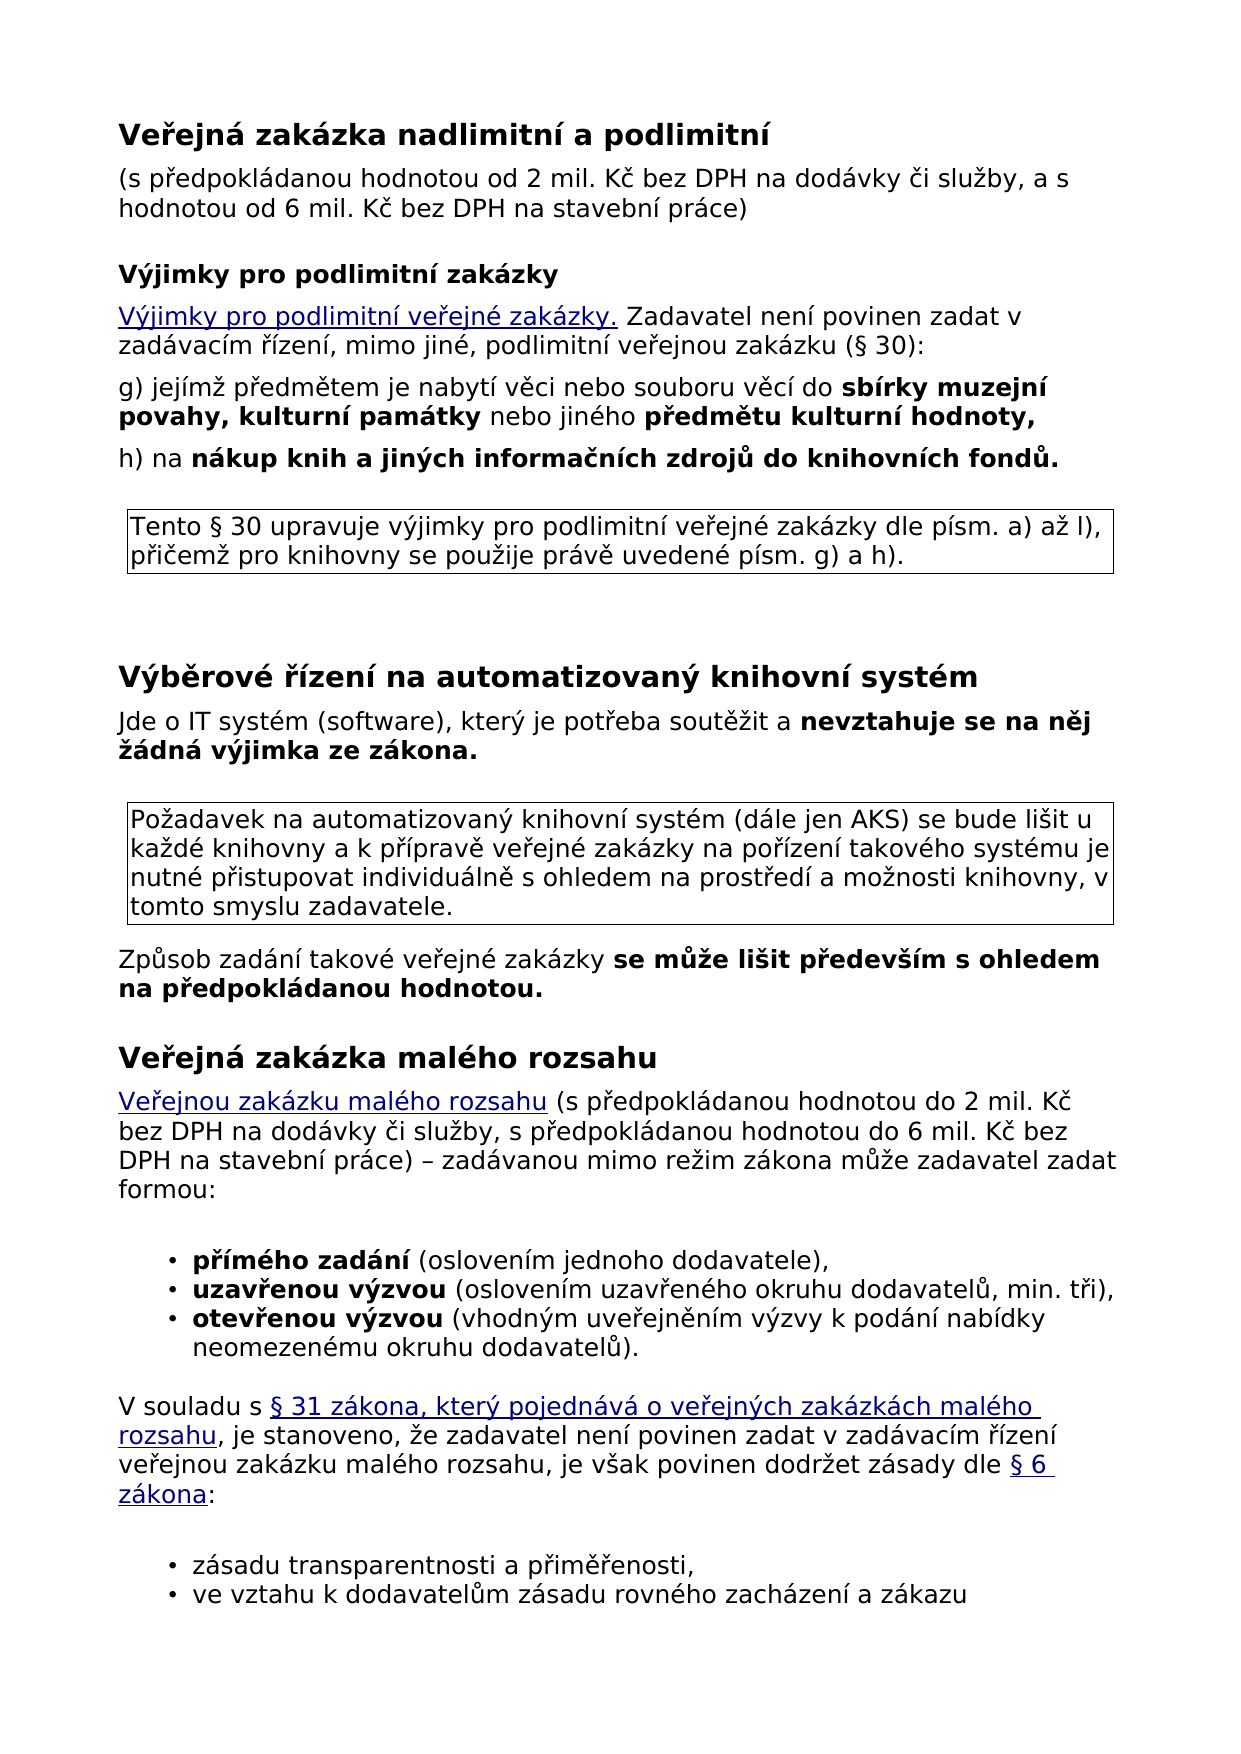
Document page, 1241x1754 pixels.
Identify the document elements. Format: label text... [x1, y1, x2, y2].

text g) jejímž předmětem je nabytí věci nebo souboru věcí do sbírky muzejní povahy, kulturní památky nebo jiného předmětu kulturní hodnoty, [118, 373, 1122, 431]
subtitle Veřejná zakázka nadlimitní a podlimitní [118, 118, 1122, 152]
list přímého zadání (oslovením jednoho dodavatele), [177, 1246, 1122, 1275]
table_header Požadavek na automatizovaný knihovní systém (dále jen AKS) se bude lišit u každé knihovny a k přípravě veřejné zakázky na pořízení takového systému je nutné přistupovat individuálně s ohledem na prostředí a možnosti knihovny, v tomto smyslu zadavatele. [128, 803, 1113, 924]
table_header Tento § 30 upravuje výjimky pro podlimitní veřejné zakázky dle písm. a) až l), přičemž pro knihovny se použije právě uvedené písm. g) a h). [128, 510, 1113, 573]
text (s předpokládanou hodnotou od 2 mil. Kč bez DPH na dodávky či služby, a s hodnotou od 6 mil. Kč bez DPH na stavební práce) [118, 164, 1122, 223]
text Jde o IT systém (software), který je potřeba soutěžit a nevztahuje se na něj žádná výjimka ze zákona. [118, 707, 1122, 766]
text V souladu s § 31 zákona, který pojednává o veřejných zakázkách malého rozsahu, je stanoveno, že zadavatel není povinen zadat v zadávacím řízení veřejnou zakázku malého rozsahu, je však povinen dodržet zásady dle § 6 zákona: [118, 1392, 1122, 1509]
list ve vztahu k dodavatelům zásadu rovného zacházení a zákazu [177, 1580, 1122, 1609]
text Veřejnou zakázku malého rozsahu (s předpokládanou hodnotou do 2 mil. Kč bez DPH na dodávky či služby, s předpokládanou hodnotou do 6 mil. Kč bez DPH na stavební práce) – zadávanou mimo režim zákona může zadavatel zadat formou: [118, 1087, 1122, 1204]
subtitle Výběrové řízení na automatizovaný knihovní systém [118, 661, 1122, 695]
text Výjimky pro podlimitní veřejné zakázky. Zadavatel není povinen zadat v zadávacím řízení, mimo jiné, podlimitní veřejnou zakázku (§ 30): [118, 302, 1122, 360]
list zásadu transparentnosti a přiměřenosti, [177, 1551, 1122, 1580]
text h) na nákup knih a jiných informačních zdrojů do knihovních fondů. [118, 444, 1122, 473]
subtitle Veřejná zakázka malého rozsahu [118, 1041, 1122, 1075]
list otevřenou výzvou (vhodným uveřejněním výzvy k podání nabídky neomezenému okruhu dodavatelů). [177, 1304, 1122, 1363]
subtitle Výjimky pro podlimitní zakázky [118, 260, 1122, 289]
list uzavřenou výzvou (oslovením uzavřeného okruhu dodavatelů, min. tři), [177, 1275, 1122, 1304]
text Způsob zadání takové veřejné zakázky se může lišit především s ohledem na předpokládanou hodnotou. [118, 778, 1122, 1003]
